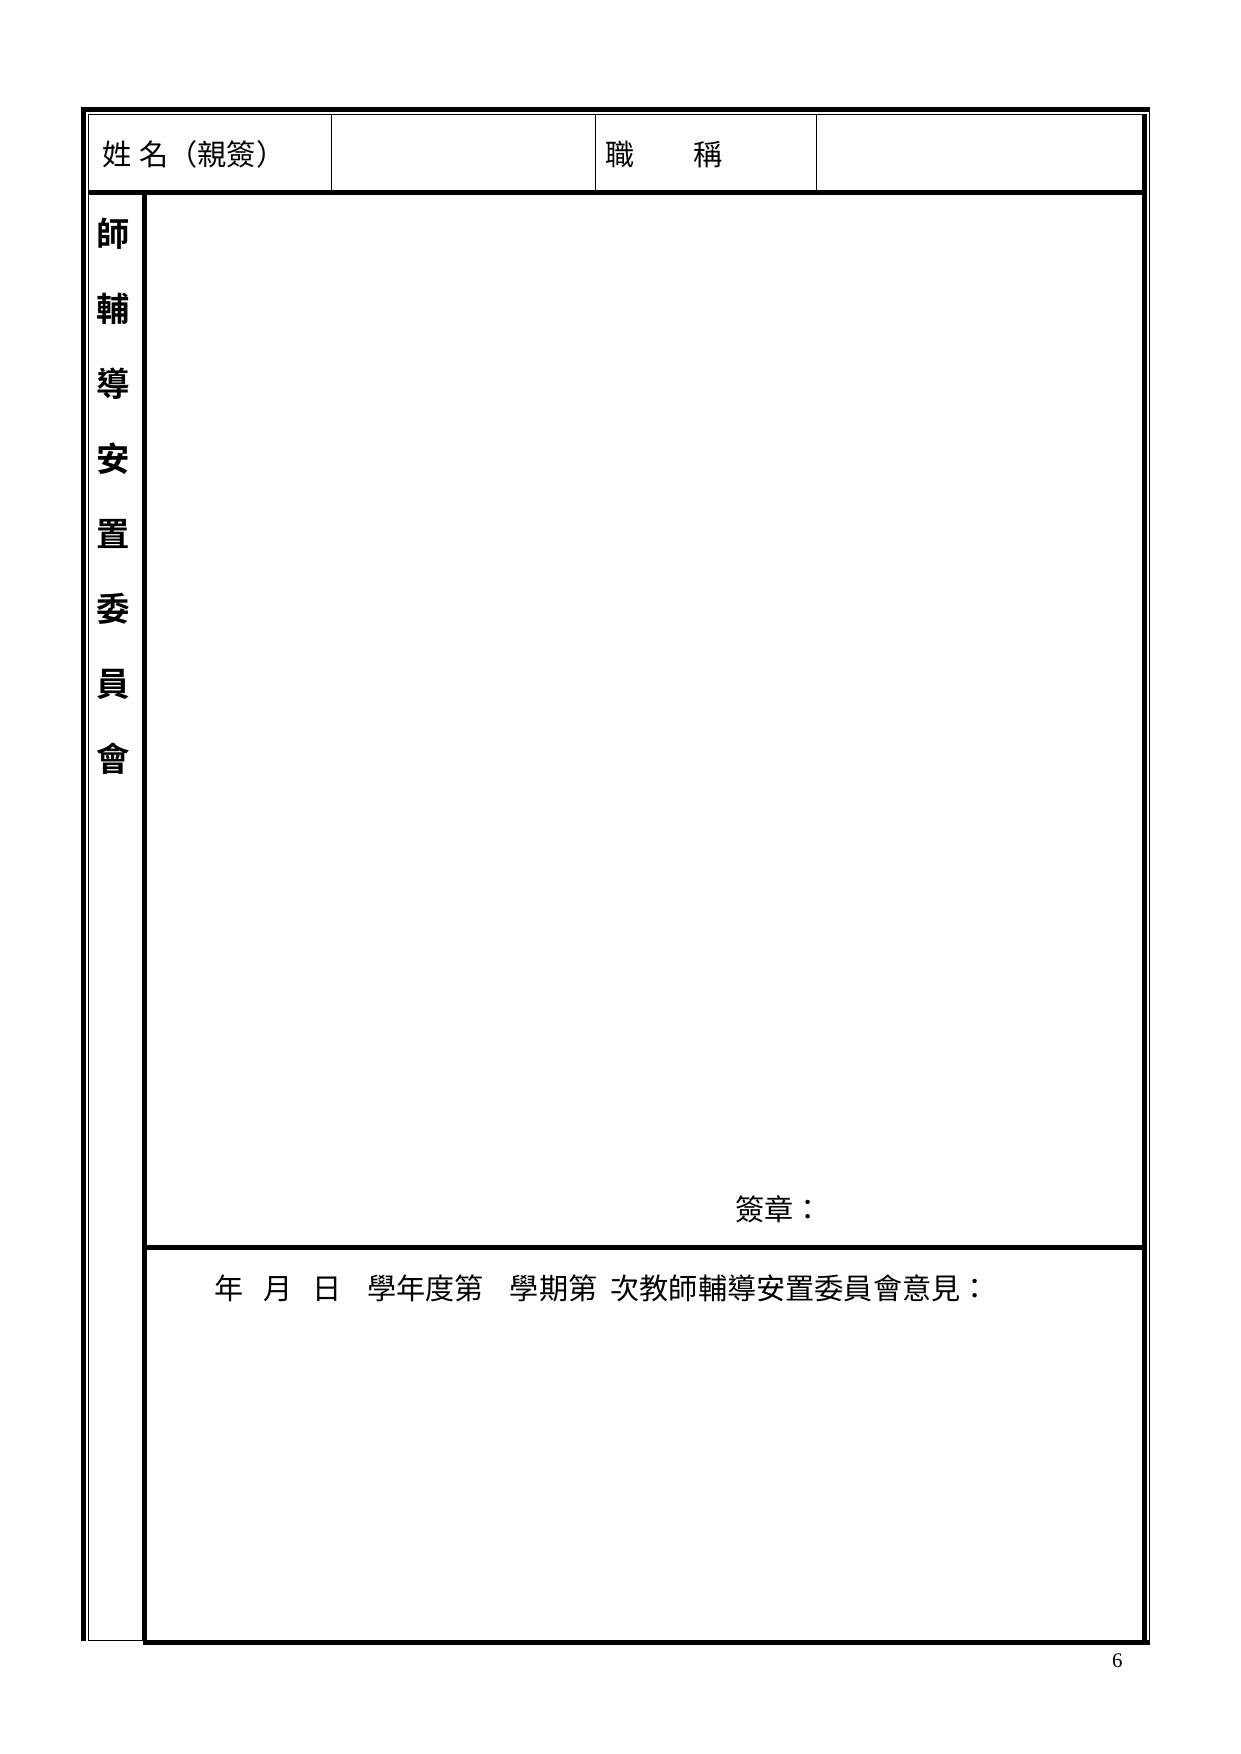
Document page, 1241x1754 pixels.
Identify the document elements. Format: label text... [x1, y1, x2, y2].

table_header [817, 115, 1142, 190]
table_header [332, 115, 595, 190]
table_cell 年 月 日 學年度第 學期第 次教師輔導安置委員會意見： [147, 1250, 1142, 1640]
table_header 職 稱 [596, 115, 816, 190]
table_cell 簽章： [147, 195, 1142, 1245]
table_header 姓 名（親簽） [89, 115, 331, 190]
table_cell 師輔導 安 置 委 員會 [89, 195, 142, 1640]
